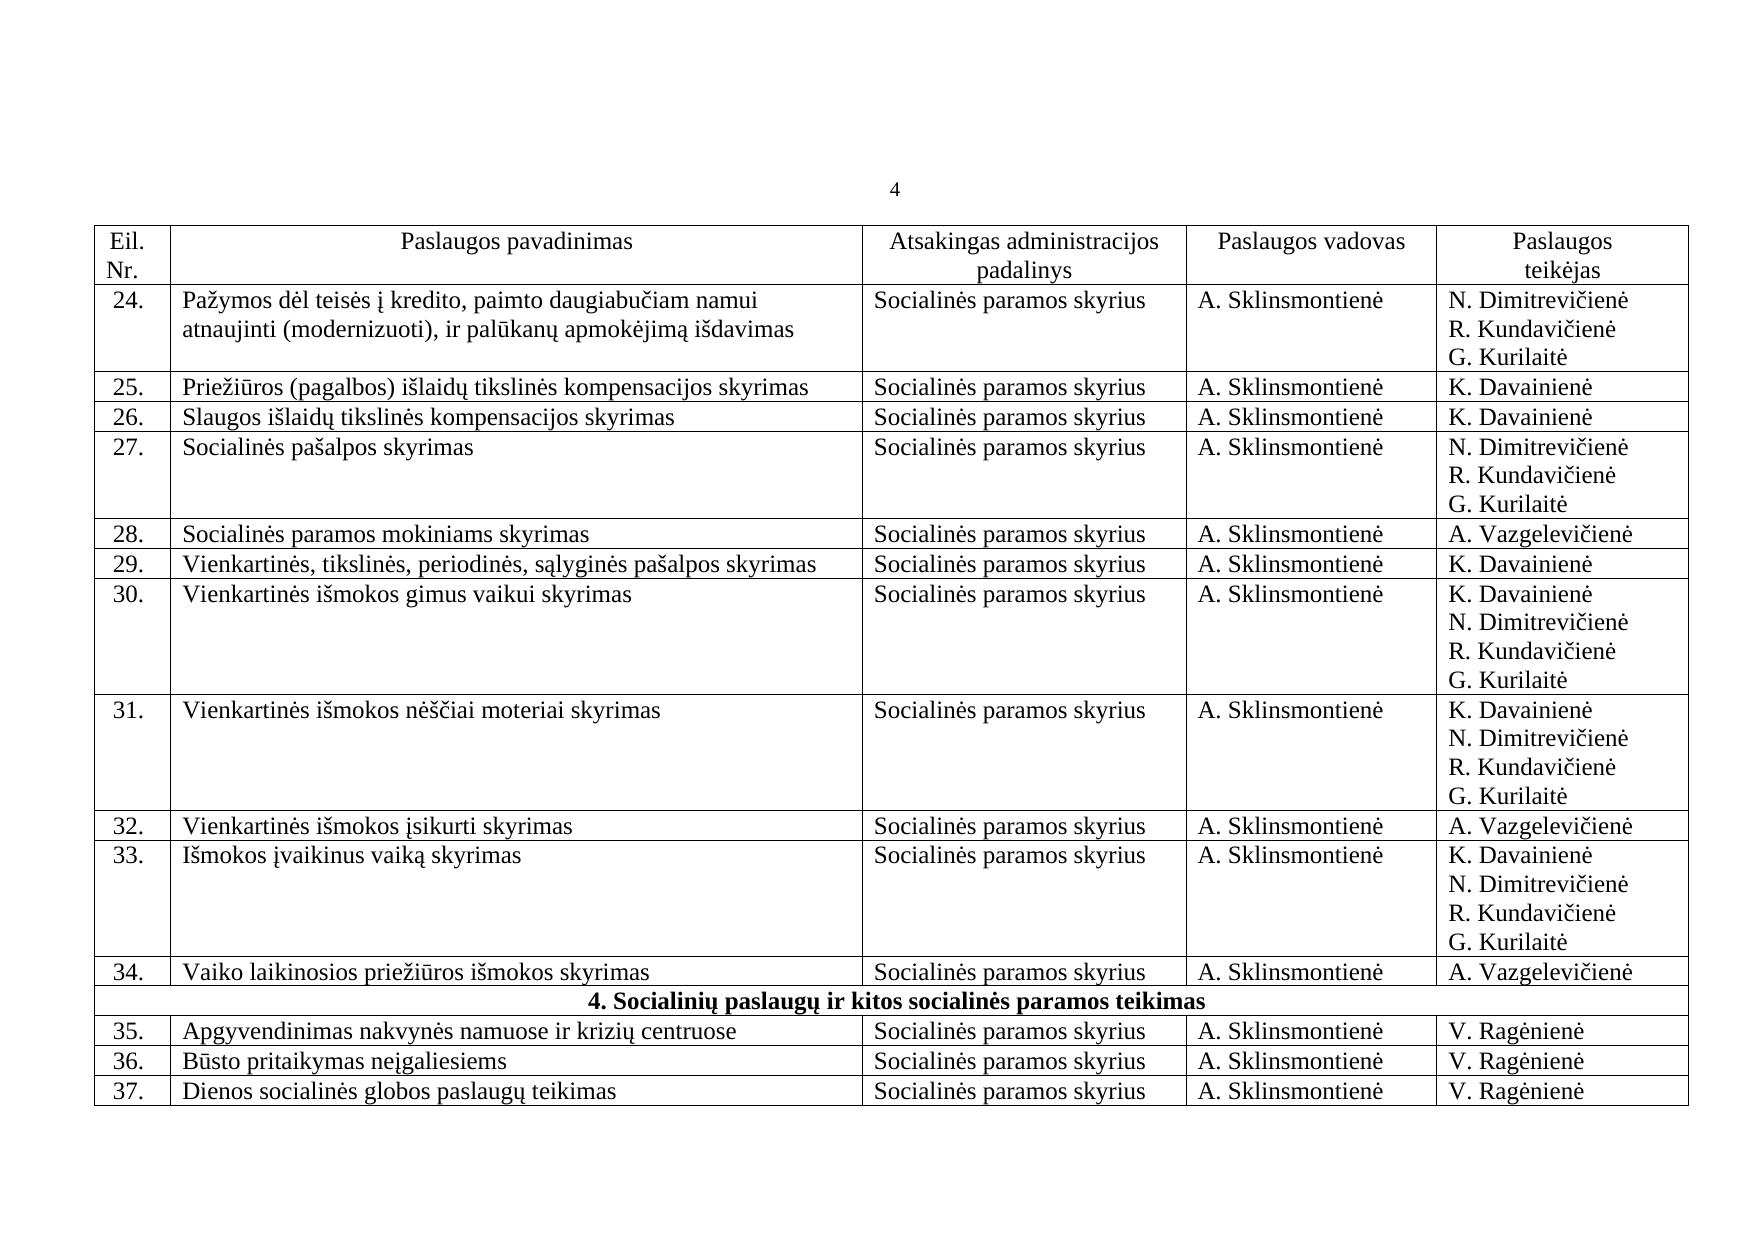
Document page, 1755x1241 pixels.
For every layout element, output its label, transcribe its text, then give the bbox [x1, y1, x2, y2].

table_cell 28. [95, 519, 170, 548]
table_cell 36. [95, 1046, 170, 1075]
table_cell A. Sklinsmontienė [1187, 519, 1436, 548]
table_cell 26. [95, 402, 170, 431]
table_cell A. Sklinsmontienė [1187, 549, 1436, 578]
table_cell A. Sklinsmontienė [1187, 811, 1436, 839]
table_cell A. Sklinsmontienė [1187, 579, 1436, 694]
table_cell A. Sklinsmontienė [1187, 695, 1436, 810]
table_cell [1689, 985, 1695, 1015]
table_cell 29. [95, 549, 170, 578]
table_cell K. Davainienė N. Dimitrevičienė R. Kundavičienė G. Kurilaitė [1437, 841, 1688, 956]
table_cell 32. [95, 811, 170, 839]
table_cell Pažymos dėl teisės į kredito, paimto daugiabučiam namui atnaujinti (modernizuoti), ir palūkanų apmokėjimą išdavimas [171, 285, 862, 371]
table_cell Vaiko laikinosios priežiūros išmokos skyrimas [171, 957, 862, 985]
table_header Paslaugos pavadinimas [171, 226, 862, 284]
table_cell K. Davainienė [1437, 372, 1688, 401]
table_cell [1689, 431, 1695, 518]
table_cell Socialinės paramos skyrius [863, 1046, 1186, 1075]
table_cell 25. [95, 372, 170, 401]
table_header Paslaugos teikėjas [1437, 226, 1688, 284]
table_cell 35. [95, 1016, 170, 1045]
table_cell 33. [95, 841, 170, 956]
table_cell Socialinės paramos skyrius [863, 372, 1186, 401]
table_cell A. Sklinsmontienė [1187, 432, 1436, 518]
table_cell Socialinės paramos skyrius [863, 549, 1186, 578]
table_cell Apgyvendinimas nakvynės namuose ir krizių centruose [171, 1016, 862, 1045]
table_cell N. Dimitrevičienė R. Kundavičienė G. Kurilaitė [1437, 285, 1688, 371]
table_cell [1689, 810, 1695, 839]
table_cell [1689, 956, 1695, 985]
table_cell 24. [95, 285, 170, 371]
table_cell A. Sklinsmontienė [1187, 285, 1436, 371]
table_cell K. Davainienė [1437, 549, 1688, 578]
table_cell Socialinės paramos skyrius [863, 402, 1186, 431]
table_cell [1689, 284, 1695, 371]
table_cell [1689, 578, 1695, 694]
table_cell 31. [95, 695, 170, 810]
table_cell Išmokos įvaikinus vaiką skyrimas [171, 841, 862, 956]
table_cell V. Ragėnienė [1437, 1076, 1688, 1104]
table_header [1689, 225, 1695, 284]
table_cell [1689, 1075, 1695, 1104]
table_header Eil. Nr. [95, 226, 170, 284]
table_cell [1689, 518, 1695, 548]
table_cell 4. Socialinių paslaugų ir kitos socialinės paramos teikimas [95, 986, 1688, 1015]
table_cell V. Ragėnienė [1437, 1016, 1688, 1045]
table_header Paslaugos vadovas [1187, 226, 1436, 284]
table_cell Socialinės paramos skyrius [863, 957, 1186, 985]
table_cell K. Davainienė N. Dimitrevičienė R. Kundavičienė G. Kurilaitė [1437, 695, 1688, 810]
table_cell A. Sklinsmontienė [1187, 1076, 1436, 1104]
table_cell Vienkartinės išmokos gimus vaikui skyrimas [171, 579, 862, 694]
table_cell K. Davainienė N. Dimitrevičienė R. Kundavičienė G. Kurilaitė [1437, 579, 1688, 694]
table_cell A. Sklinsmontienė [1187, 1016, 1436, 1045]
table_cell Socialinės paramos skyrius [863, 811, 1186, 839]
table_cell A. Sklinsmontienė [1187, 402, 1436, 431]
table_cell Vienkartinės, tikslinės, periodinės, sąlyginės pašalpos skyrimas [171, 549, 862, 578]
table_cell 30. [95, 579, 170, 694]
table_cell Socialinės paramos skyrius [863, 1016, 1186, 1045]
table_cell V. Ragėnienė [1437, 1046, 1688, 1075]
table_cell Vienkartinės išmokos įsikurti skyrimas [171, 811, 862, 839]
table_cell A. Vazgelevičienė [1437, 811, 1688, 839]
table_cell Slaugos išlaidų tikslinės kompensacijos skyrimas [171, 402, 862, 431]
table_cell 37. [95, 1076, 170, 1104]
table_cell K. Davainienė [1437, 402, 1688, 431]
table_cell A. Vazgelevičienė [1437, 519, 1688, 548]
table_cell [1689, 401, 1695, 431]
table_cell A. Sklinsmontienė [1187, 372, 1436, 401]
table_cell Socialinės paramos skyrius [863, 285, 1186, 371]
table_cell Socialinės paramos skyrius [863, 841, 1186, 956]
table_cell A. Vazgelevičienė [1437, 957, 1688, 985]
table_cell Socialinės paramos skyrius [863, 579, 1186, 694]
table_cell [1689, 694, 1695, 810]
table_cell N. Dimitrevičienė R. Kundavičienė G. Kurilaitė [1437, 432, 1688, 518]
table_cell A. Sklinsmontienė [1187, 841, 1436, 956]
table_cell 27. [95, 432, 170, 518]
table_cell A. Sklinsmontienė [1187, 1046, 1436, 1075]
table_cell [1689, 1045, 1695, 1075]
table_cell [1689, 548, 1695, 578]
table_cell 34. [95, 957, 170, 985]
table_cell Socialinės paramos skyrius [863, 695, 1186, 810]
table_cell Socialinės paramos mokiniams skyrimas [171, 519, 862, 548]
table_cell Socialinės paramos skyrius [863, 519, 1186, 548]
table_cell Dienos socialinės globos paslaugų teikimas [171, 1076, 862, 1104]
table_cell [1689, 840, 1695, 956]
table_cell Priežiūros (pagalbos) išlaidų tikslinės kompensacijos skyrimas [171, 372, 862, 401]
table_cell [1689, 1015, 1695, 1045]
table_cell Būsto pritaikymas neįgaliesiems [171, 1046, 862, 1075]
table_cell Socialinės pašalpos skyrimas [171, 432, 862, 518]
table_cell [1689, 371, 1695, 401]
table_header Atsakingas administracijos padalinys [863, 226, 1186, 284]
table_cell Vienkartinės išmokos nėščiai moteriai skyrimas [171, 695, 862, 810]
table_cell A. Sklinsmontienė [1187, 957, 1436, 985]
table_cell Socialinės paramos skyrius [863, 1076, 1186, 1104]
table_cell Socialinės paramos skyrius [863, 432, 1186, 518]
